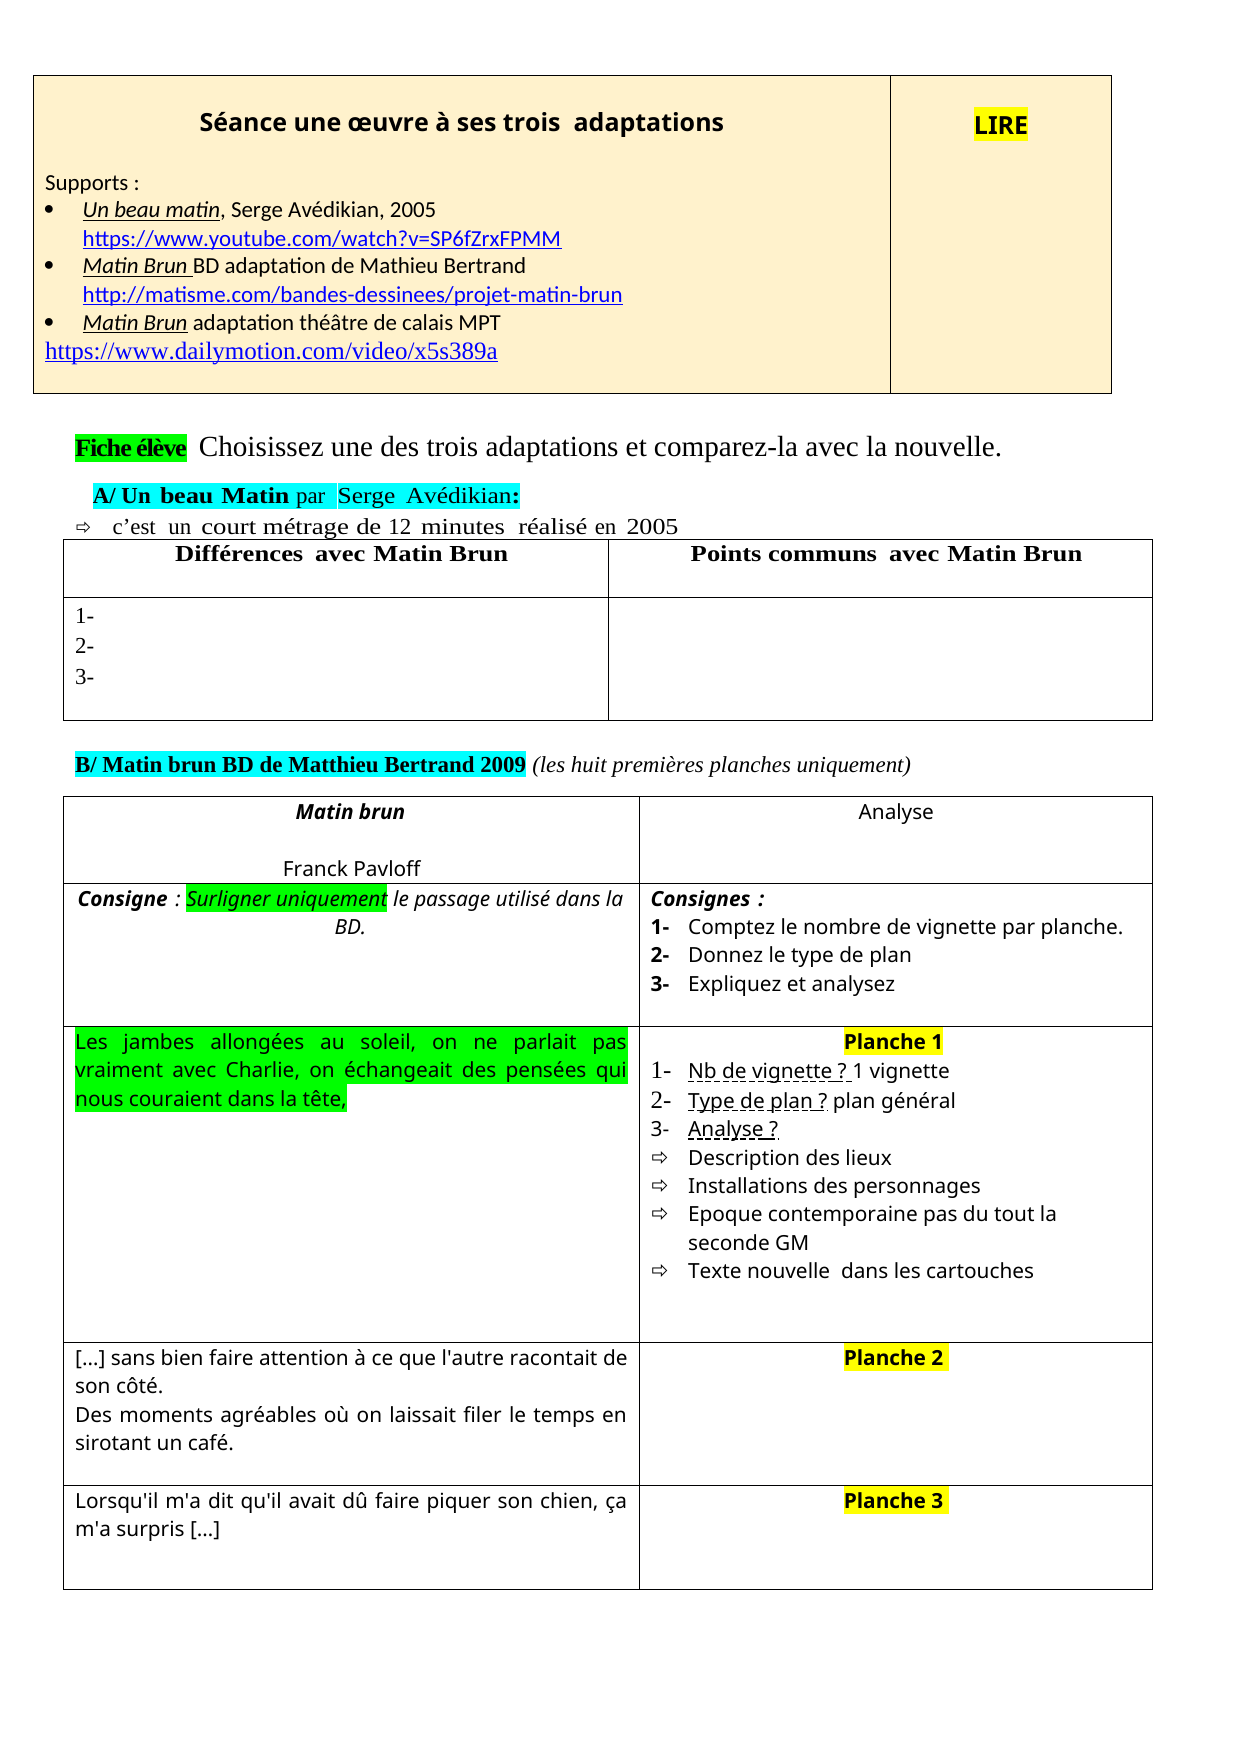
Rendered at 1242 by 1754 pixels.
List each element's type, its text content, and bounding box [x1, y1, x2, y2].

table_header Points communs avec Matin Brun [609, 540, 1152, 597]
table_cell 1- 2- 3- [64, 598, 608, 720]
table_cell [609, 598, 1152, 720]
table_cell Lorsqu'il m'a dit qu'il avait dû faire piquer son chien, ça m'a surpris […] [64, 1486, 639, 1589]
table_cell Planche 1 Nb de vignette ? 1 vignette Type de plan ? plan général Analyse ? Description des lieux Installations des personnages Epoque contemporaine pas du tout la seconde GM Texte nouvelle dans les cartouches [640, 1027, 1152, 1342]
text Fiche élève Choisissez une des trois adaptations et comparez-la avec la nouvelle. [75, 429, 1167, 463]
table_header Séance une œuvre à ses trois adaptations Supports : Un beau matin, Serge Avédikian, 2005 https://www.youtube.com/watch?v=SP6fZrxFPMM Matin Brun BD adaptation de Mathieu Bertrand http://matisme.com/bandes-dessinees/projet-matin-brun Matin Brun adaptation théâtre de calais MPT https://www.dailymotion.com/video/x5s389a [34, 76, 890, 393]
text B/ Matin brun BD de Matthieu Bertrand 2009 (les huit premières planches uniquement) [75, 751, 1167, 777]
table_header Analyse [640, 797, 1152, 883]
table_cell Consignes : Comptez le nombre de vignette par planche. Donnez le type de plan Expliquez et analysez [640, 884, 1152, 1026]
table_header LIRE [891, 76, 1111, 393]
text A/ Un beau Matin par Serge Avédikian: [93, 482, 1167, 509]
table_cell Planche 3 [640, 1486, 1152, 1589]
table_header Différences avec Matin Brun [64, 540, 608, 597]
table_cell Planche 2 [640, 1343, 1152, 1485]
table_cell Les jambes allongées au soleil, on ne parlait pas vraiment avec Charlie, on échangeait des pensées qui nous couraient dans la tête, [64, 1027, 639, 1342]
table_cell […] sans bien faire attention à ce que l'autre racontait de son côté. Des moments agréables où on laissait filer le temps en sirotant un café. [64, 1343, 639, 1485]
list c’est un court métrage de 12 minutes réalisé en 2005 [75, 513, 1167, 539]
table_header Matin brun Franck Pavloff [64, 797, 639, 883]
table_cell Consigne : Surligner uniquement le passage utilisé dans la BD. [64, 884, 639, 1026]
